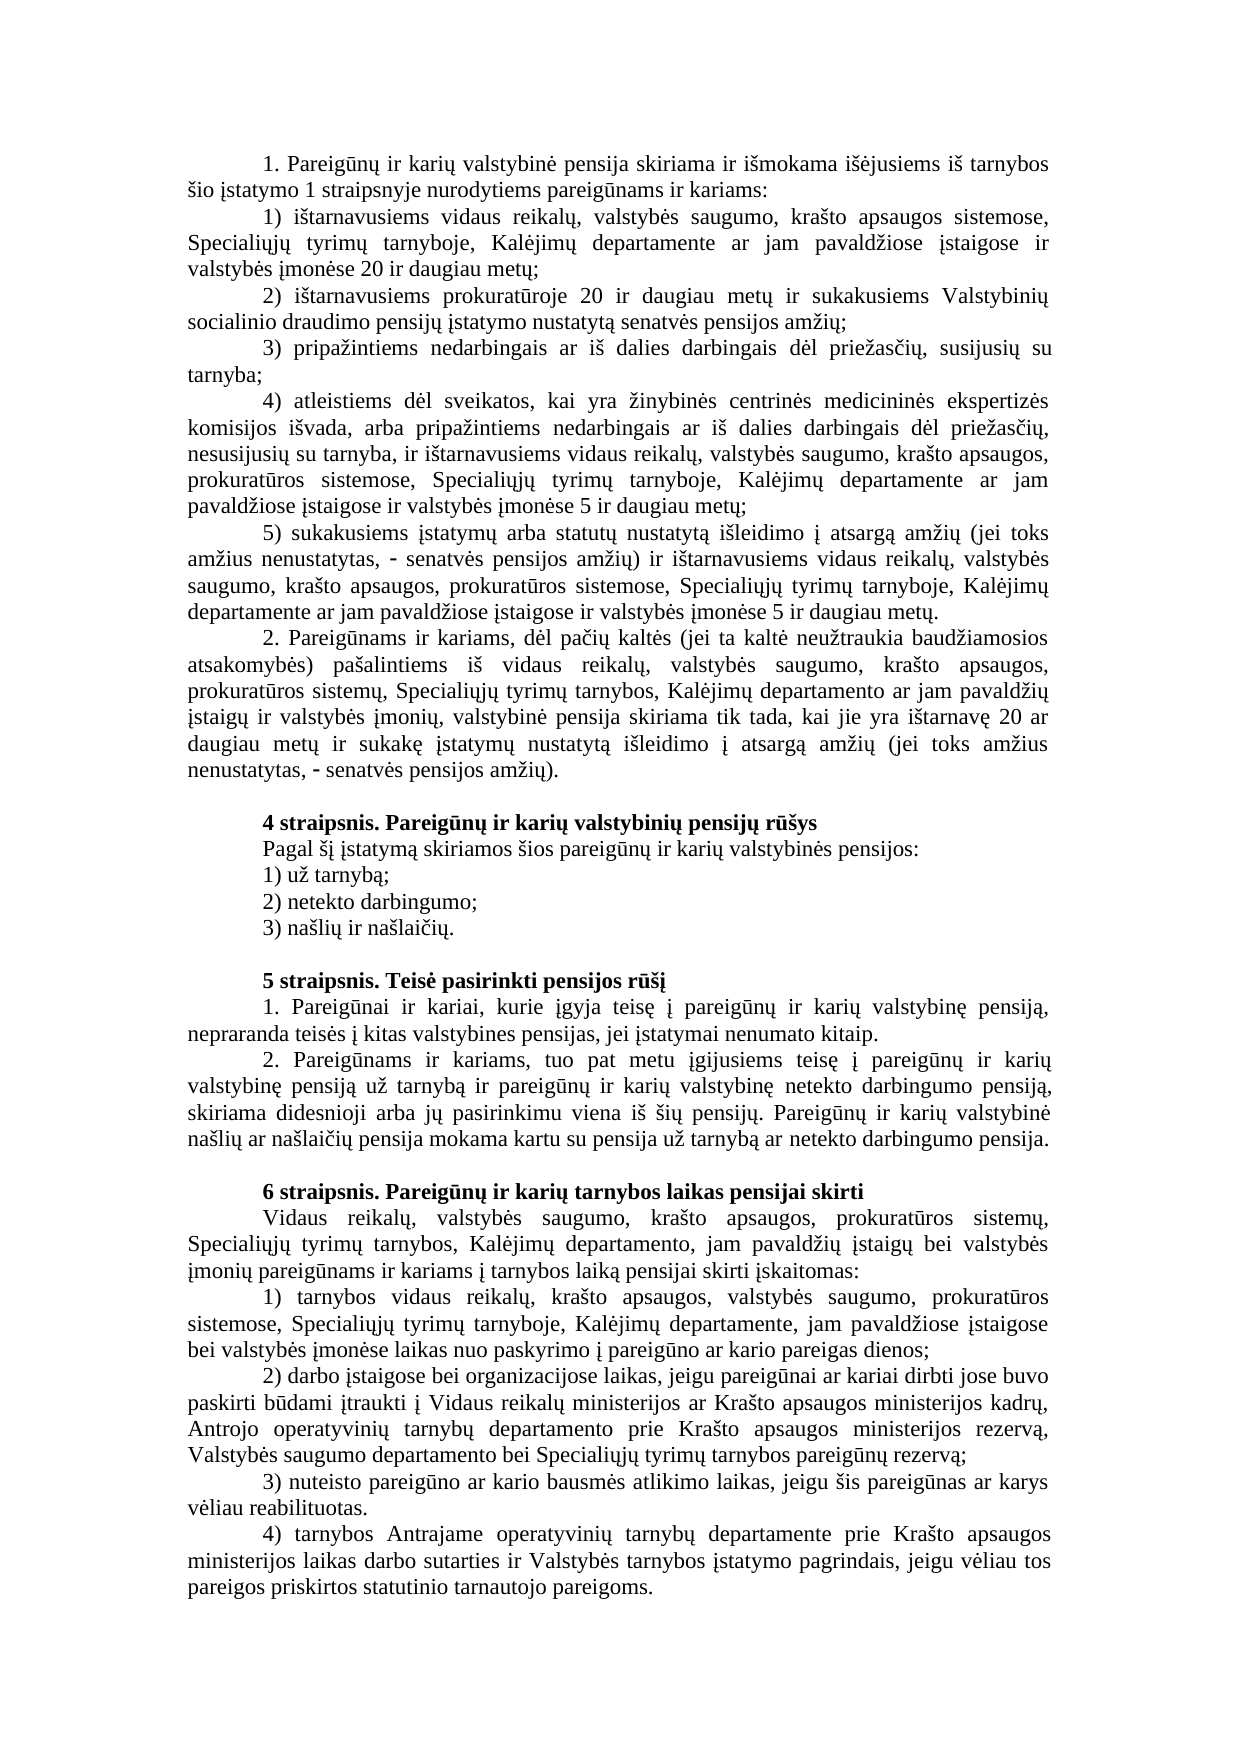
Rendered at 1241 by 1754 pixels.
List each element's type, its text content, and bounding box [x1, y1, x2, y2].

text 1) ištarnavusiems vidaus reikalų, valstybės saugumo, krašto apsaugos sistemose, Specialiųjų tyrimų tarnyboje, Kalėjimų departamente ar jam pavaldžiose įstaigose ir valstybės įmonėse 20 ir daugiau metų; [187, 203, 1050, 282]
text Pagal šį įstatymą skiriamos šios pareigūnų ir karių valstybinės pensijos: [187, 835, 1050, 862]
text 2) darbo įstaigose bei organizacijose laikas, jeigu pareigūnai ar kariai dirbti jose buvo paskirti būdami įtraukti į Vidaus reikalų ministerijos ar Krašto apsaugos ministerijos kadrų, Antrojo operatyvinių tarnybų departamento prie Krašto apsaugos ministerijos rezervą, Valstybės saugumo departamento bei Specialiųjų tyrimų tarnybos pareigūnų rezervą; [187, 1362, 1050, 1468]
text 2) ištarnavusiems prokuratūroje 20 ir daugiau metų ir sukakusiems Valstybinių socialinio draudimo pensijų įstatymo nustatytą senatvės pensijos amžių; [187, 282, 1050, 334]
text 4 straipsnis. Pareigūnų ir karių valstybinių pensijų rūšys [187, 809, 1050, 835]
text 5 straipsnis. Teisė pasirinkti pensijos rūšį [187, 967, 1050, 993]
text 3) našlių ir našlaičių. [187, 914, 1050, 941]
text 2. Pareigūnams ir kariams, tuo pat metu įgijusiems teisę į pareigūnų ir karių valstybinę pensiją už tarnybą ir pareigūnų ir karių valstybinę netekto darbingumo pensiją, skiriama didesnioji arba jų pasirinkimu viena iš šių pensijų. Pareigūnų ir karių valstybinė našlių ar našlaičių pensija mokama kartu su pensija už tarnybą ar netekto darbingumo pensija. [187, 1046, 1053, 1151]
text 1. Pareigūnai ir kariai, kurie įgyja teisę į pareigūnų ir karių valstybinę pensiją, nepraranda teisės į kitas valstybines pensijas, jei įstatymai nenumato kitaip. [187, 993, 1050, 1046]
text 2. Pareigūnams ir kariams, dėl pačių kaltės (jei ta kaltė neužtraukia baudžiamosios atsakomybės) pašalintiems iš vidaus reikalų, valstybės saugumo, krašto apsaugos, prokuratūros sistemų, Specialiųjų tyrimų tarnybos, Kalėjimų departamento ar jam pavaldžių įstaigų ir valstybės įmonių, valstybinė pensija skiriama tik tada, kai jie yra ištarnavę 20 ar daugiau metų ir sukakę įstatymų nustatytą išleidimo į atsargą amžių (jei toks amžius nenustatytas,  senatvės pensijos amžių). [187, 624, 1050, 782]
text 3) nuteisto pareigūno ar kario bausmės atlikimo laikas, jeigu šis pareigūnas ar karys vėliau reabilituotas. [187, 1468, 1050, 1520]
text 6 straipsnis. Pareigūnų ir karių tarnybos laikas pensijai skirti [187, 1178, 1050, 1204]
text 3) pripažintiems nedarbingais ar iš dalies darbingais dėl priežasčių, susijusių su tarnyba; [187, 334, 1053, 387]
text 1. Pareigūnų ir karių valstybinė pensija skiriama ir išmokama išėjusiems iš tarnybos šio įstatymo 1 straipsnyje nurodytiems pareigūnams ir kariams: [187, 150, 1050, 203]
text 5) sukakusiems įstatymų arba statutų nustatytą išleidimo į atsargą amžių (jei toks amžius nenustatytas,  senatvės pensijos amžių) ir ištarnavusiems vidaus reikalų, valstybės saugumo, krašto apsaugos, prokuratūros sistemose, Specialiųjų tyrimų tarnyboje, Kalėjimų departamente ar jam pavaldžiose įstaigose ir valstybės įmonėse 5 ir daugiau metų. [187, 519, 1050, 624]
text 1) už tarnybą; [187, 862, 1050, 888]
text 4) atleistiems dėl sveikatos, kai yra žinybinės centrinės medicininės ekspertizės komisijos išvada, arba pripažintiems nedarbingais ar iš dalies darbingais dėl priežasčių, nesusijusių su tarnyba, ir ištarnavusiems vidaus reikalų, valstybės saugumo, krašto apsaugos, prokuratūros sistemose, Specialiųjų tyrimų tarnyboje, Kalėjimų departamente ar jam pavaldžiose įstaigose ir valstybės įmonėse 5 ir daugiau metų; [187, 387, 1050, 519]
text 2) netekto darbingumo; [187, 888, 1050, 914]
text 4) tarnybos Antrajame operatyvinių tarnybų departamente prie Krašto apsaugos ministerijos laikas darbo sutarties ir Valstybės tarnybos įstatymo pagrindais, jeigu vėliau tos pareigos priskirtos statutinio tarnautojo pareigoms. [187, 1520, 1053, 1599]
text Vidaus reikalų, valstybės saugumo, krašto apsaugos, prokuratūros sistemų, Specialiųjų tyrimų tarnybos, Kalėjimų departamento, jam pavaldžių įstaigų bei valstybės įmonių pareigūnams ir kariams į tarnybos laiką pensijai skirti įskaitomas: [187, 1204, 1050, 1283]
text 1) tarnybos vidaus reikalų, krašto apsaugos, valstybės saugumo, prokuratūros sistemose, Specialiųjų tyrimų tarnyboje, Kalėjimų departamente, jam pavaldžiose įstaigose bei valstybės įmonėse laikas nuo paskyrimo į pareigūno ar kario pareigas dienos; [187, 1283, 1050, 1362]
